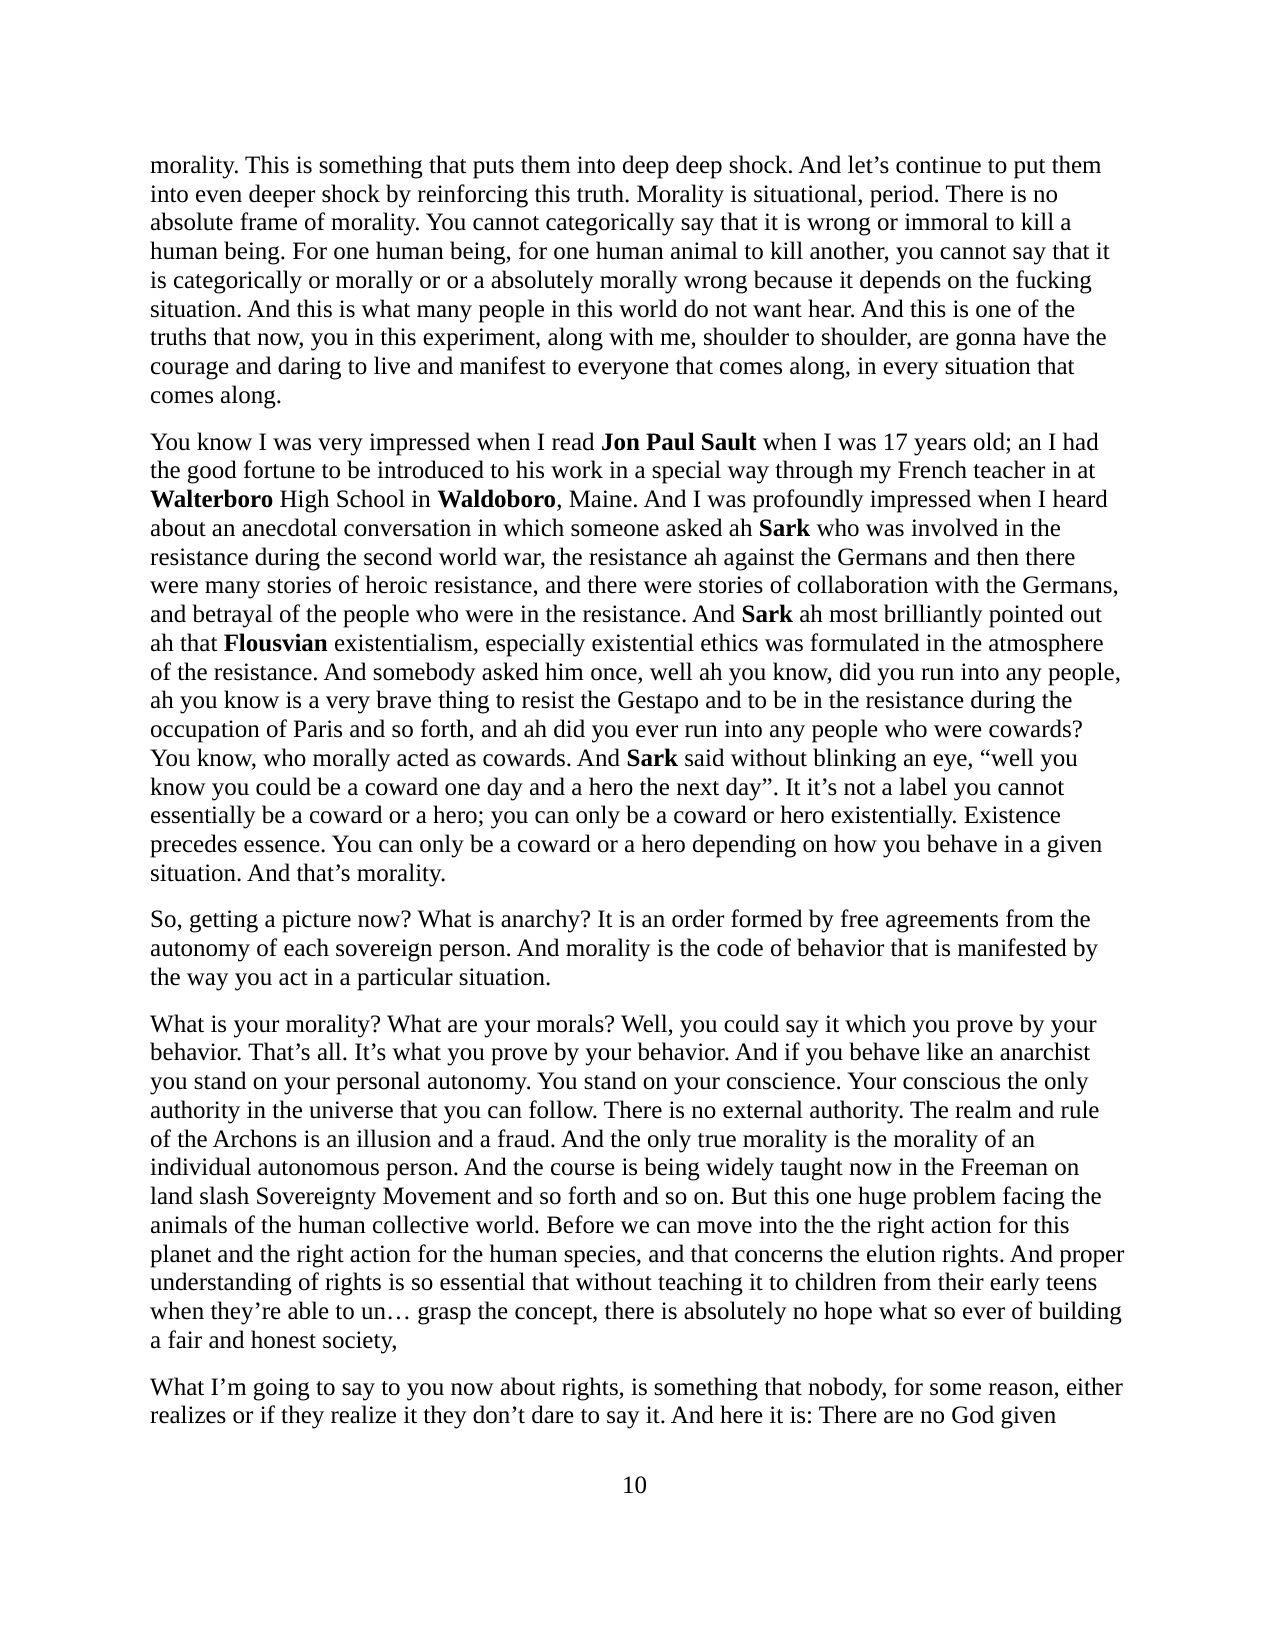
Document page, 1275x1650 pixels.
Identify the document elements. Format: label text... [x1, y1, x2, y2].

text What is your morality? What are your morals? Well, you could say it which you prove by your behavior. That’s all. It’s what you prove by your behavior. And if you behave like an anarchist you stand on your personal autonomy. You stand on your conscience. Your conscious the only authority in the universe that you can follow. There is no external authority. The realm and rule of the Archons is an illusion and a fraud. And the only true morality is the morality of an individual autonomous person. And the course is being widely taught now in the Freeman on land slash Sovereignty Movement and so forth and so on. But this one huge problem facing the animals of the human collective world. Before we can move into the the right action for this planet and the right action for the human species, and that concerns the elution rights. And proper understanding of rights is so essential that without teaching it to children from their early teens when they’re able to un… grasp the concept, there is absolutely no hope what so ever of building a fair and honest society, [150, 1009, 1125, 1354]
text So, getting a picture now? What is anarchy? It is an order formed by free agreements from the autonomy of each sovereign person. And morality is the code of behavior that is manifested by the way you act in a particular situation. [150, 904, 1125, 991]
text What I’m going to say to you now about rights, is something that nobody, for some reason, either realizes or if they realize it they don’t dare to say it. And here it is: There are no God given [150, 1372, 1125, 1429]
text You know I was very impressed when I read Jon Paul Sault when I was 17 years old; an I had the good fortune to be introduced to his work in a special way through my French teacher in at Walterboro High School in Waldoboro, Maine. And I was profoundly impressed when I heard about an anecdotal conversation in which someone asked ah Sark who was involved in the resistance during the second world war, the resistance ah against the Germans and then there were many stories of heroic resistance, and there were stories of collaboration with the Germans, and betrayal of the people who were in the resistance. And Sark ah most brilliantly pointed out ah that Flousvian existentialism, especially existential ethics was formulated in the atmosphere of the resistance. And somebody asked him once, well ah you know, did you run into any people, ah you know is a very brave thing to resist the Gestapo and to be in the resistance during the occupation of Paris and so forth, and ah did you ever run into any people who were cowards? You know, who morally acted as cowards. And Sark said without blinking an eye, “well you know you could be a coward one day and a hero the next day”. It it’s not a label you cannot essentially be a coward or a hero; you can only be a coward or hero existentially. Existence precedes essence. You can only be a coward or a hero depending on how you behave in a given situation. And that’s morality. [150, 427, 1125, 887]
text morality. This is something that puts them into deep deep shock. And let’s continue to put them into even deeper shock by reinforcing this truth. Morality is situational, period. There is no absolute frame of morality. You cannot categorically say that it is wrong or immoral to kill a human being. For one human being, for one human animal to kill another, you cannot say that it is categorically or morally or or a absolutely morally wrong because it depends on the fucking situation. And this is what many people in this world do not want hear. And this is one of the truths that now, you in this experiment, along with me, shoulder to shoulder, are gonna have the courage and daring to live and manifest to everyone that comes along, in every situation that comes along. [150, 150, 1125, 409]
